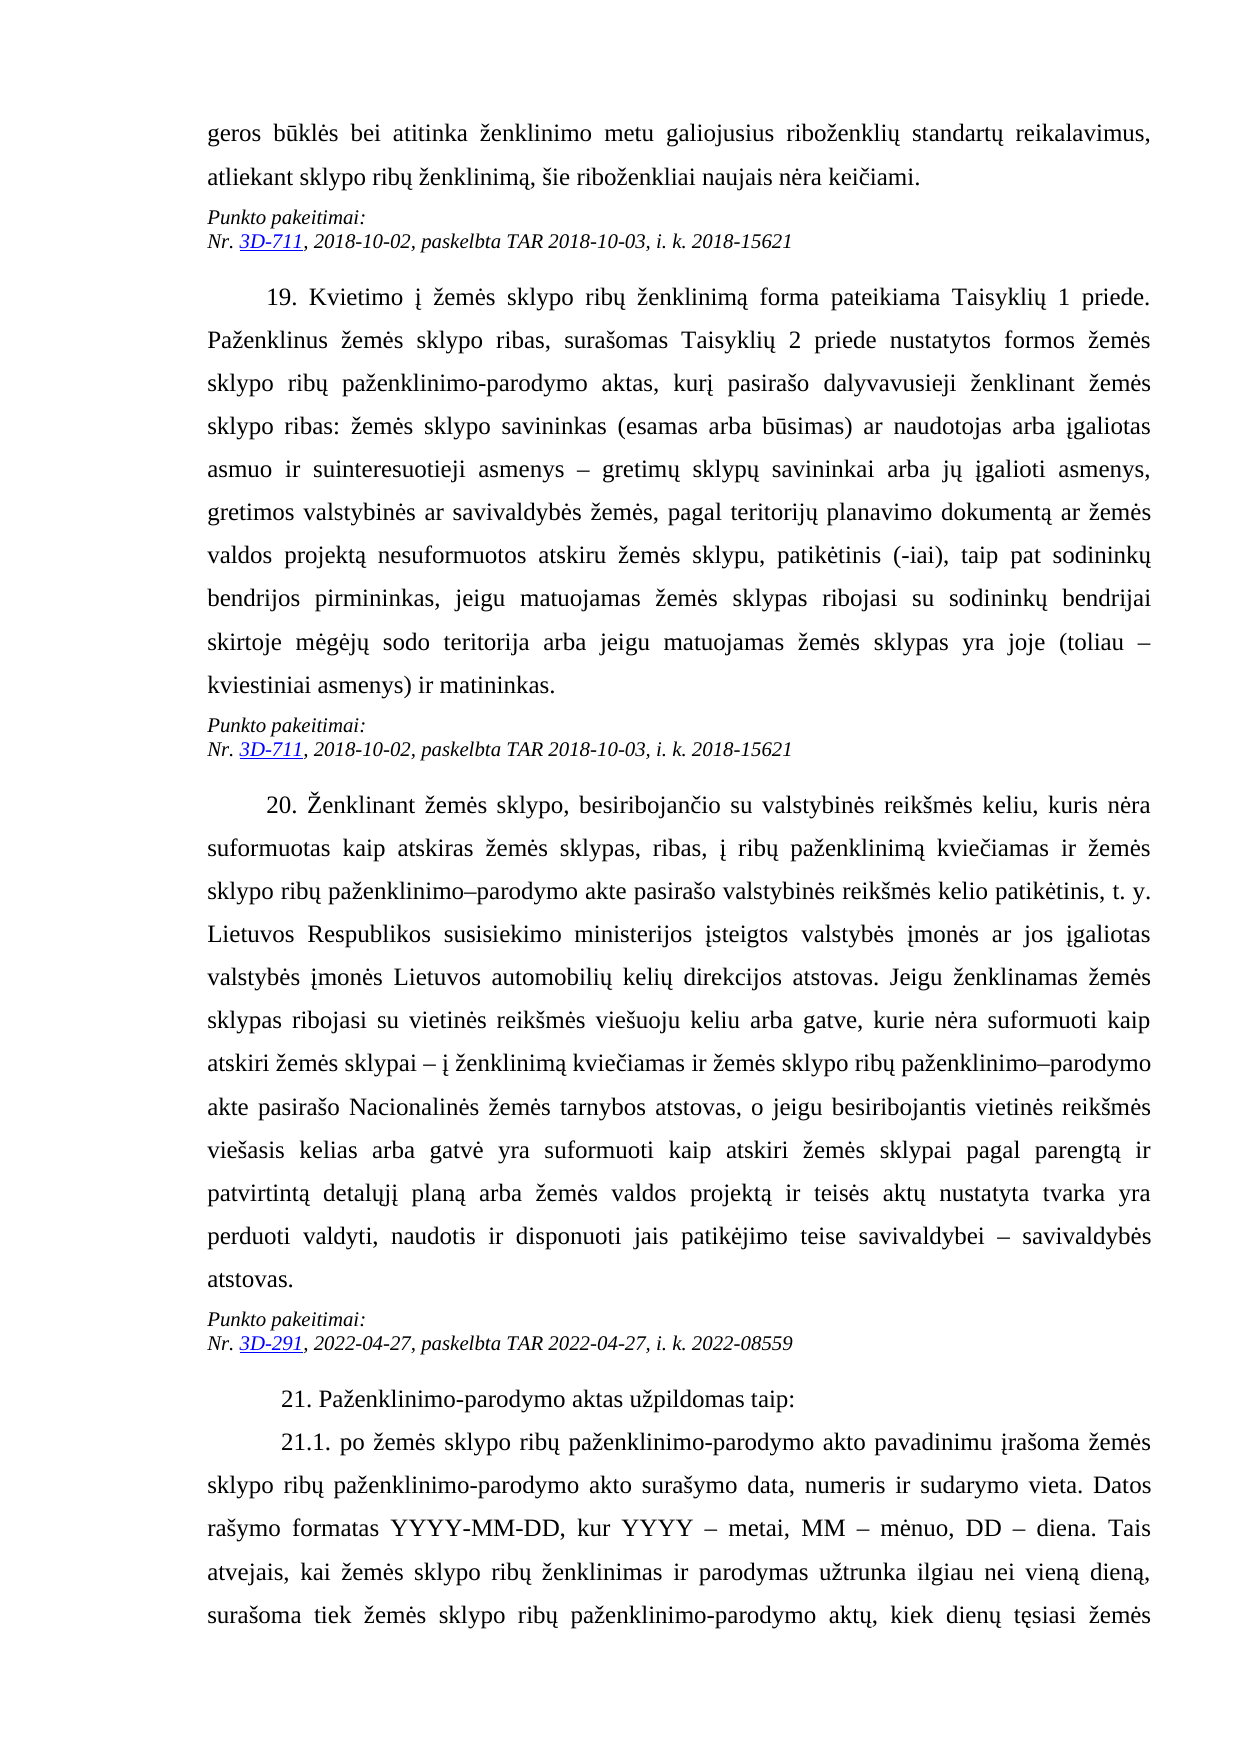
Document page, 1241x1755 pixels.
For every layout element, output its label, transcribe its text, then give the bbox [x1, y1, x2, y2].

text Nr. 3D-711, 2018-10-02, paskelbta TAR 2018-10-03, i. k. 2018-15621 [207, 737, 1152, 761]
text Punkto pakeitimai: [207, 205, 1152, 229]
text 21. Paženklinimo-parodymo aktas užpildomas taip: [207, 1384, 1152, 1413]
text geros būklės bei atitinka ženklinimo metu galiojusius riboženklių standartų reikalavimus, atliekant sklypo ribų ženklinimą, šie riboženkliai naujais nėra keičiami. [207, 118, 1152, 190]
text Punkto pakeitimai: [207, 713, 1152, 737]
text 20. Ženklinant žemės sklypo, besiribojančio su valstybinės reikšmės keliu, kuris nėra suformuotas kaip atskiras žemės sklypas, ribas, į ribų paženklinimą kviečiamas ir žemės sklypo ribų paženklinimo–parodymo akte pasirašo valstybinės reikšmės kelio patikėtinis, t. y. Lietuvos Respublikos susisiekimo ministerijos įsteigtos valstybės įmonės ar jos įgaliotas valstybės įmonės Lietuvos automobilių kelių direkcijos atstovas. Jeigu ženklinamas žemės sklypas ribojasi su vietinės reikšmės viešuoju keliu arba gatve, kurie nėra suformuoti kaip atskiri žemės sklypai – į ženklinimą kviečiamas ir žemės sklypo ribų paženklinimo–parodymo akte pasirašo Nacionalinės žemės tarnybos atstovas, o jeigu besiribojantis vietinės reikšmės viešasis kelias arba gatvė yra suformuoti kaip atskiri žemės sklypai pagal parengtą ir patvirtintą detalųjį planą arba žemės valdos projektą ir teisės aktų nustatyta tvarka yra perduoti valdyti, naudotis ir disponuoti jais patikėjimo teise savivaldybei – savivaldybės atstovas. [207, 790, 1152, 1293]
text 21.1. po žemės sklypo ribų paženklinimo-parodymo akto pavadinimu įrašoma žemės sklypo ribų paženklinimo-parodymo akto surašymo data, numeris ir sudarymo vieta. Datos rašymo formatas YYYY-MM-DD, kur YYYY – metai, MM – mėnuo, DD – diena. Tais atvejais, kai žemės sklypo ribų ženklinimas ir parodymas užtrunka ilgiau nei vieną dieną, surašoma tiek žemės sklypo ribų paženklinimo-parodymo aktų, kiek dienų tęsiasi žemės [207, 1427, 1152, 1628]
text Punkto pakeitimai: [207, 1307, 1152, 1331]
text 19. Kvietimo į žemės sklypo ribų ženklinimą forma pateikiama Taisyklių 1 priede. Paženklinus žemės sklypo ribas, surašomas Taisyklių 2 priede nustatytos formos žemės sklypo ribų paženklinimo-parodymo aktas, kurį pasirašo dalyvavusieji ženklinant žemės sklypo ribas: žemės sklypo savininkas (esamas arba būsimas) ar naudotojas arba įgaliotas asmuo ir suinteresuotieji asmenys – gretimų sklypų savininkai arba jų įgalioti asmenys, gretimos valstybinės ar savivaldybės žemės, pagal teritorijų planavimo dokumentą ar žemės valdos projektą nesuformuotos atskiru žemės sklypu, patikėtinis (-iai), taip pat sodininkų bendrijos pirmininkas, jeigu matuojamas žemės sklypas ribojasi su sodininkų bendrijai skirtoje mėgėjų sodo teritorija arba jeigu matuojamas žemės sklypas yra joje (toliau – kviestiniai asmenys) ir matininkas. [207, 282, 1152, 698]
text Nr. 3D-711, 2018-10-02, paskelbta TAR 2018-10-03, i. k. 2018-15621 [207, 229, 1152, 253]
text Nr. 3D-291, 2022-04-27, paskelbta TAR 2022-04-27, i. k. 2022-08559 [207, 1331, 1152, 1355]
